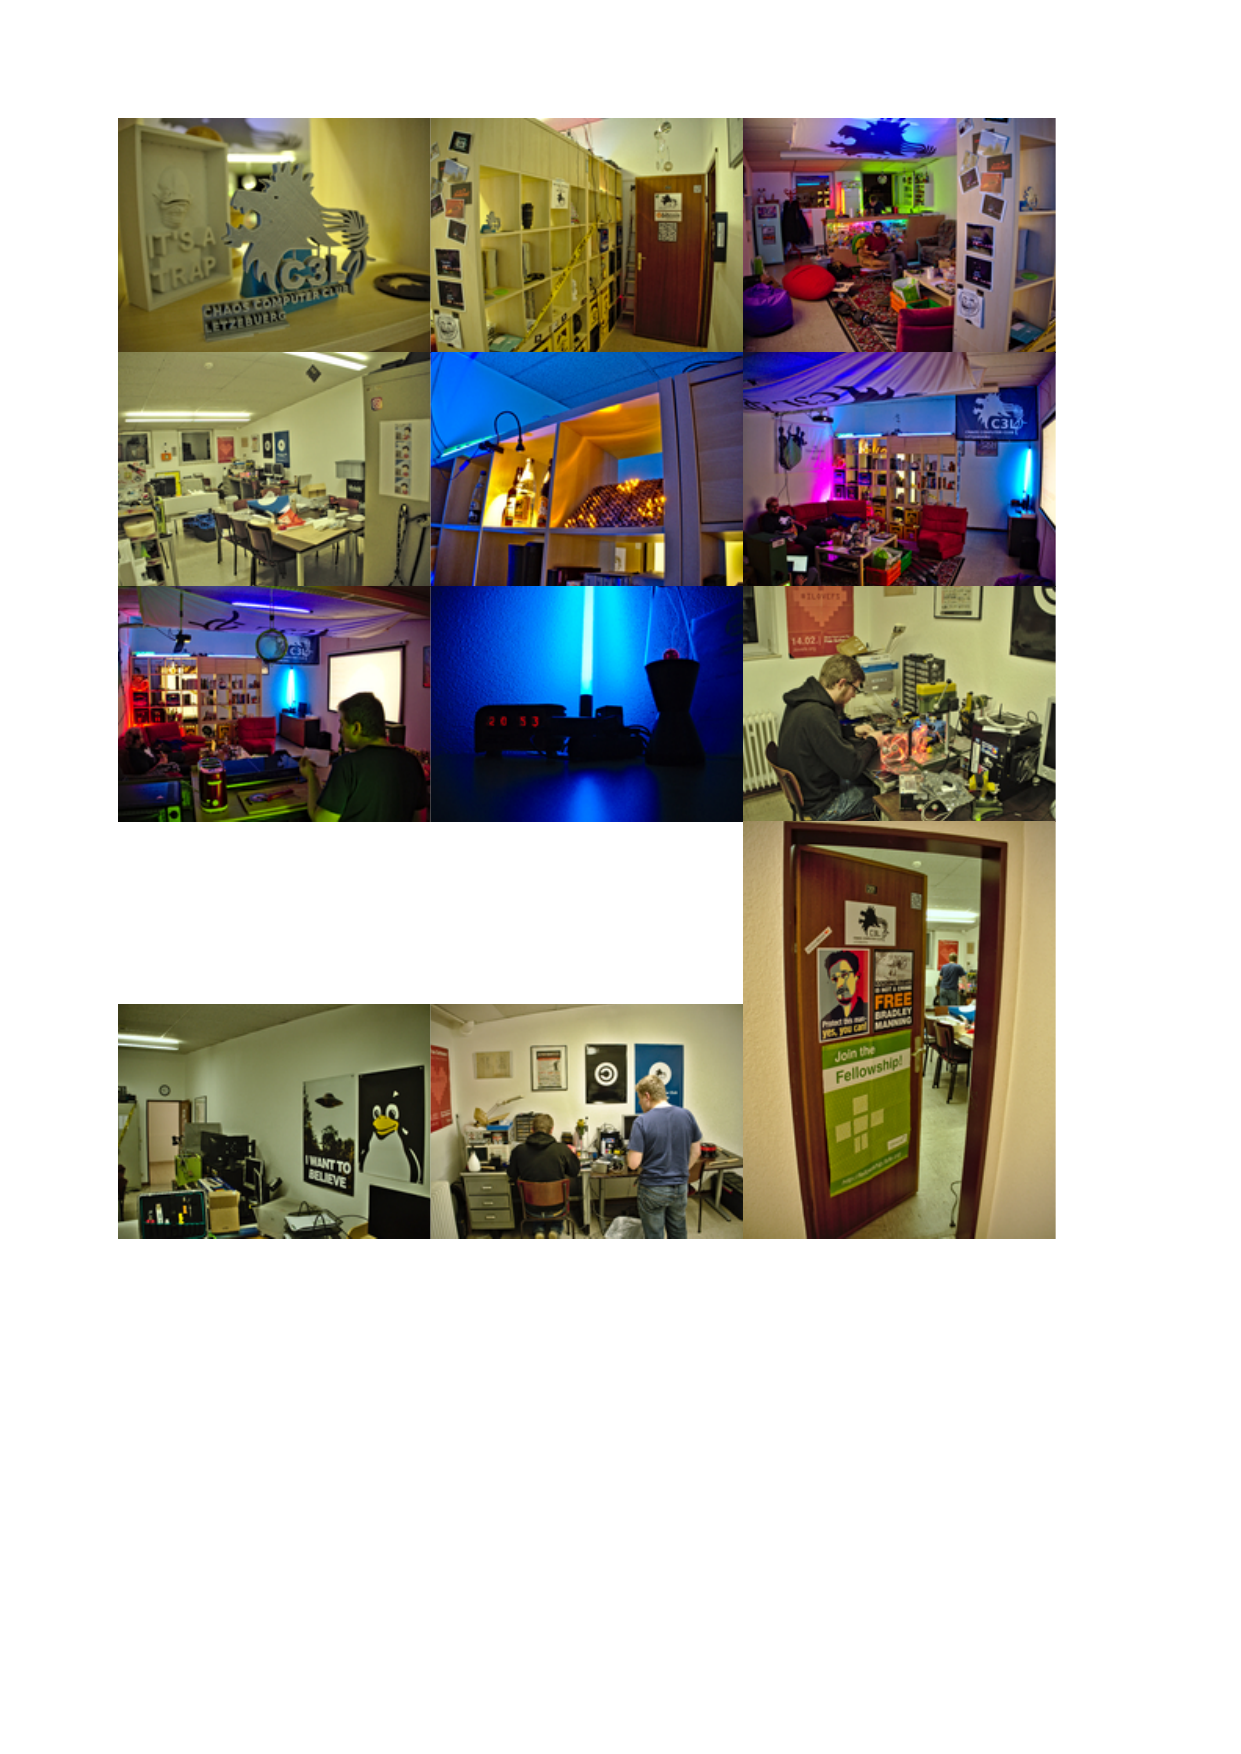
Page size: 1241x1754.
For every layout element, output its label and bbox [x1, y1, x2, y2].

picture [118, 118, 1056, 1239]
